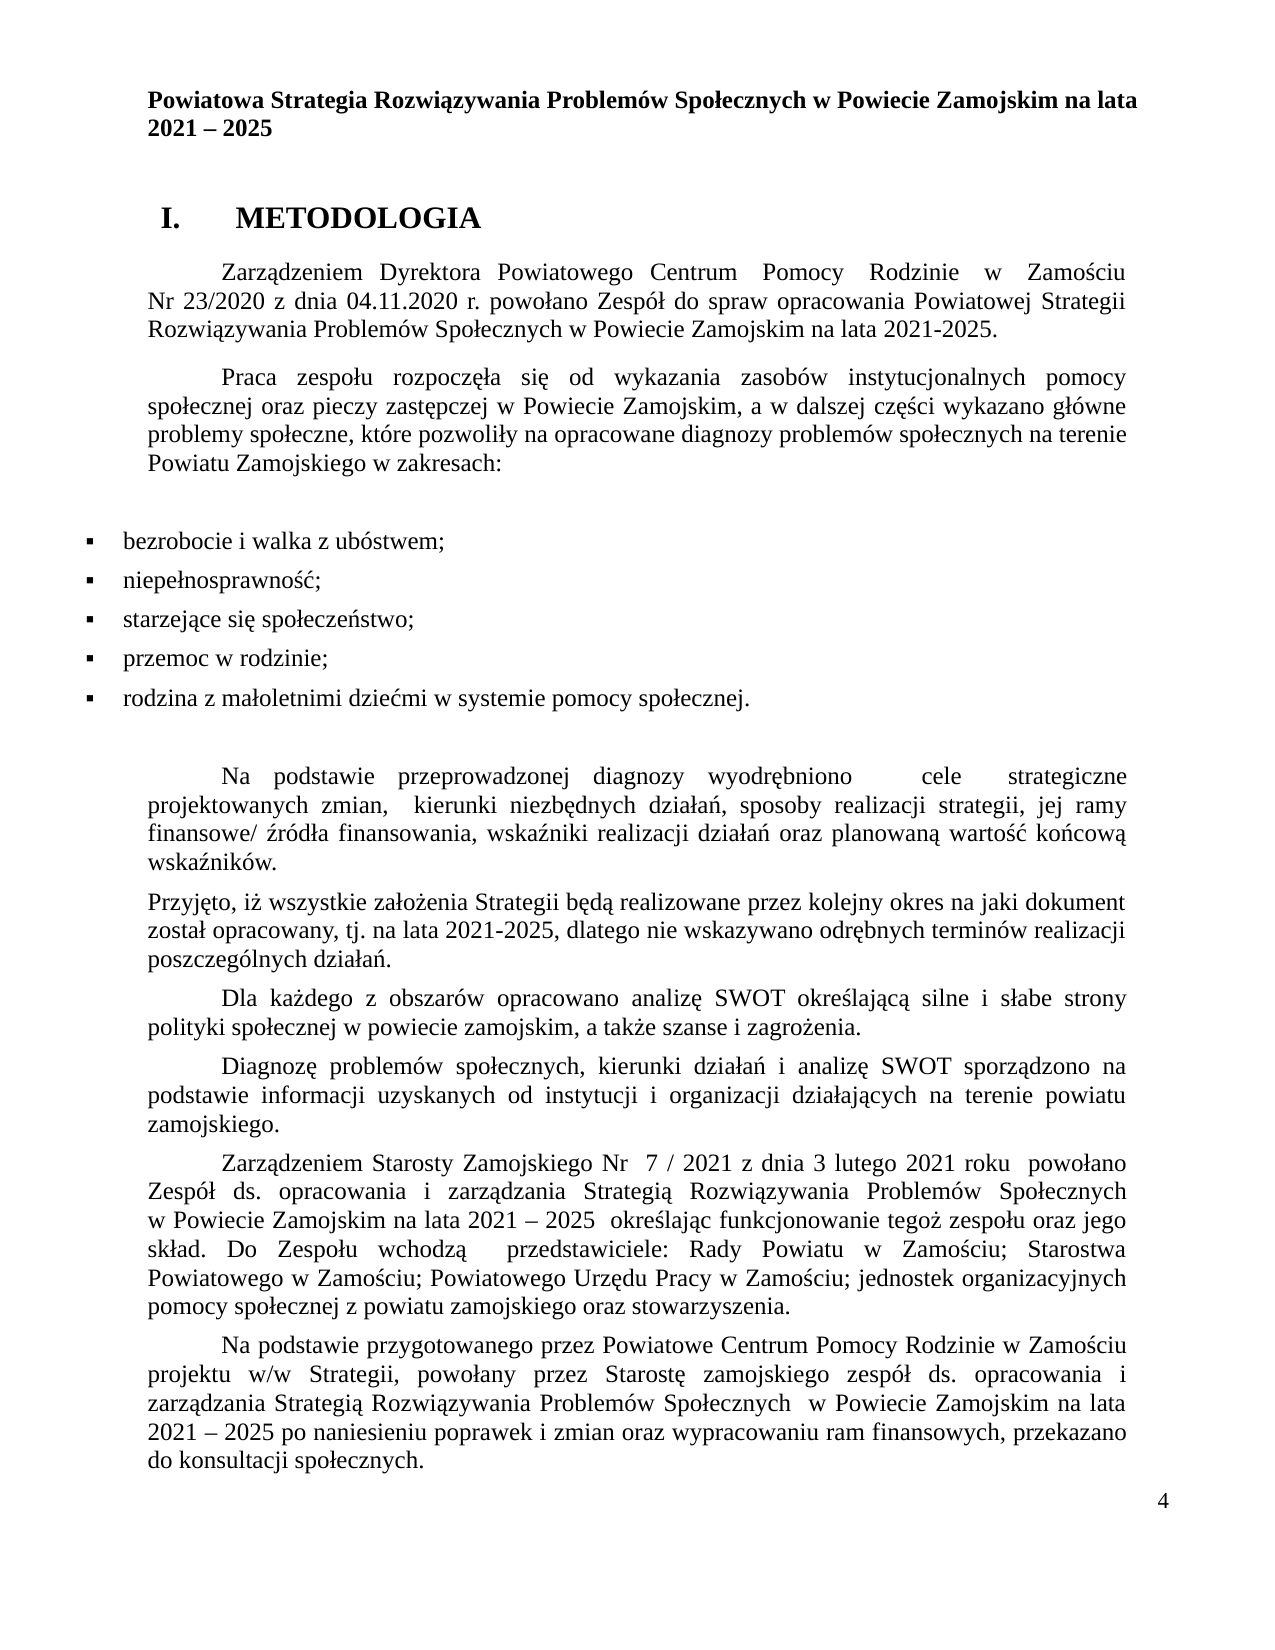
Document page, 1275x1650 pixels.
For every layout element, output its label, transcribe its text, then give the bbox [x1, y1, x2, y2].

text Zarządzeniem Dyrektora Powiatowego Centrum Pomocy Rodzinie w Zamościu Nr 23/2020 z dnia 04.11.2020 r. powołano Zespół do spraw opracowania Powiatowej Strategii Rozwiązywania Problemów Społecznych w Powiecie Zamojskim na lata 2021-2025. [147, 257, 1127, 343]
list niepełnosprawność; [85, 565, 1169, 594]
list rodzina z małoletnimi dziećmi w systemie pomocy społecznej. [85, 683, 1169, 712]
text Na podstawie przeprowadzonej diagnozy wyodrębniono cele strategiczne projektowanych zmian, kierunki niezbędnych działań, sposoby realizacji strategii, jej ramy finansowe/ źródła finansowania, wskaźniki realizacji działań oraz planowaną wartość końcową wskaźników. [147, 761, 1128, 876]
text Na podstawie przygotowanego przez Powiatowe Centrum Pomocy Rodzinie w Zamościu projektu w/w Strategii, powołany przez Starostę zamojskiego zespół ds. opracowania i zarządzania Strategią Rozwiązywania Problemów Społecznych w Powiecie Zamojskim na lata 2021 – 2025 po naniesieniu poprawek i zmian oraz wypracowaniu ram finansowych, przekazano do konsultacji społecznych. [147, 1331, 1127, 1474]
list starzejące się społeczeństwo; [85, 604, 1169, 633]
text Przyjęto, iż wszystkie założenia Strategii będą realizowane przez kolejny okres na jaki dokument został opracowany, tj. na lata 2021-2025, dlatego nie wskazywano odrębnych terminów realizacji poszczególnych działań. [147, 887, 1127, 973]
list przemoc w rodzinie; [85, 643, 1169, 672]
list METODOLOGIA [160, 200, 1169, 236]
text Diagnozę problemów społecznych, kierunki działań i analizę SWOT sporządzono na podstawie informacji uzyskanych od instytucji i organizacji działających na terenie powiatu zamojskiego. [147, 1051, 1127, 1137]
text Dla każdego z obszarów opracowano analizę SWOT określającą silne i słabe strony polityki społecznej w powiecie zamojskim, a także szanse i zagrożenia. [147, 983, 1127, 1041]
list bezrobocie i walka z ubóstwem; [85, 526, 1169, 554]
text Zarządzeniem Starosty Zamojskiego Nr 7 / 2021 z dnia 3 lutego 2021 roku powołano Zespół ds. opracowania i zarządzania Strategią Rozwiązywania Problemów Społecznych w Powiecie Zamojskim na lata 2021 – 2025 określając funkcjonowanie tegoż zespołu oraz jego skład. Do Zespołu wchodzą przedstawiciele: Rady Powiatu w Zamościu; Starostwa Powiatowego w Zamościu; Powiatowego Urzędu Pracy w Zamościu; jednostek organizacyjnych pomocy społecznej z powiatu zamojskiego oraz stowarzyszenia. [147, 1148, 1127, 1320]
text Praca zespołu rozpoczęła się od wykazania zasobów instytucjonalnych pomocy społecznej oraz pieczy zastępczej w Powiecie Zamojskim, a w dalszej części wykazano główne problemy społeczne, które pozwoliły na opracowane diagnozy problemów społecznych na terenie Powiatu Zamojskiego w zakresach: [147, 362, 1127, 477]
